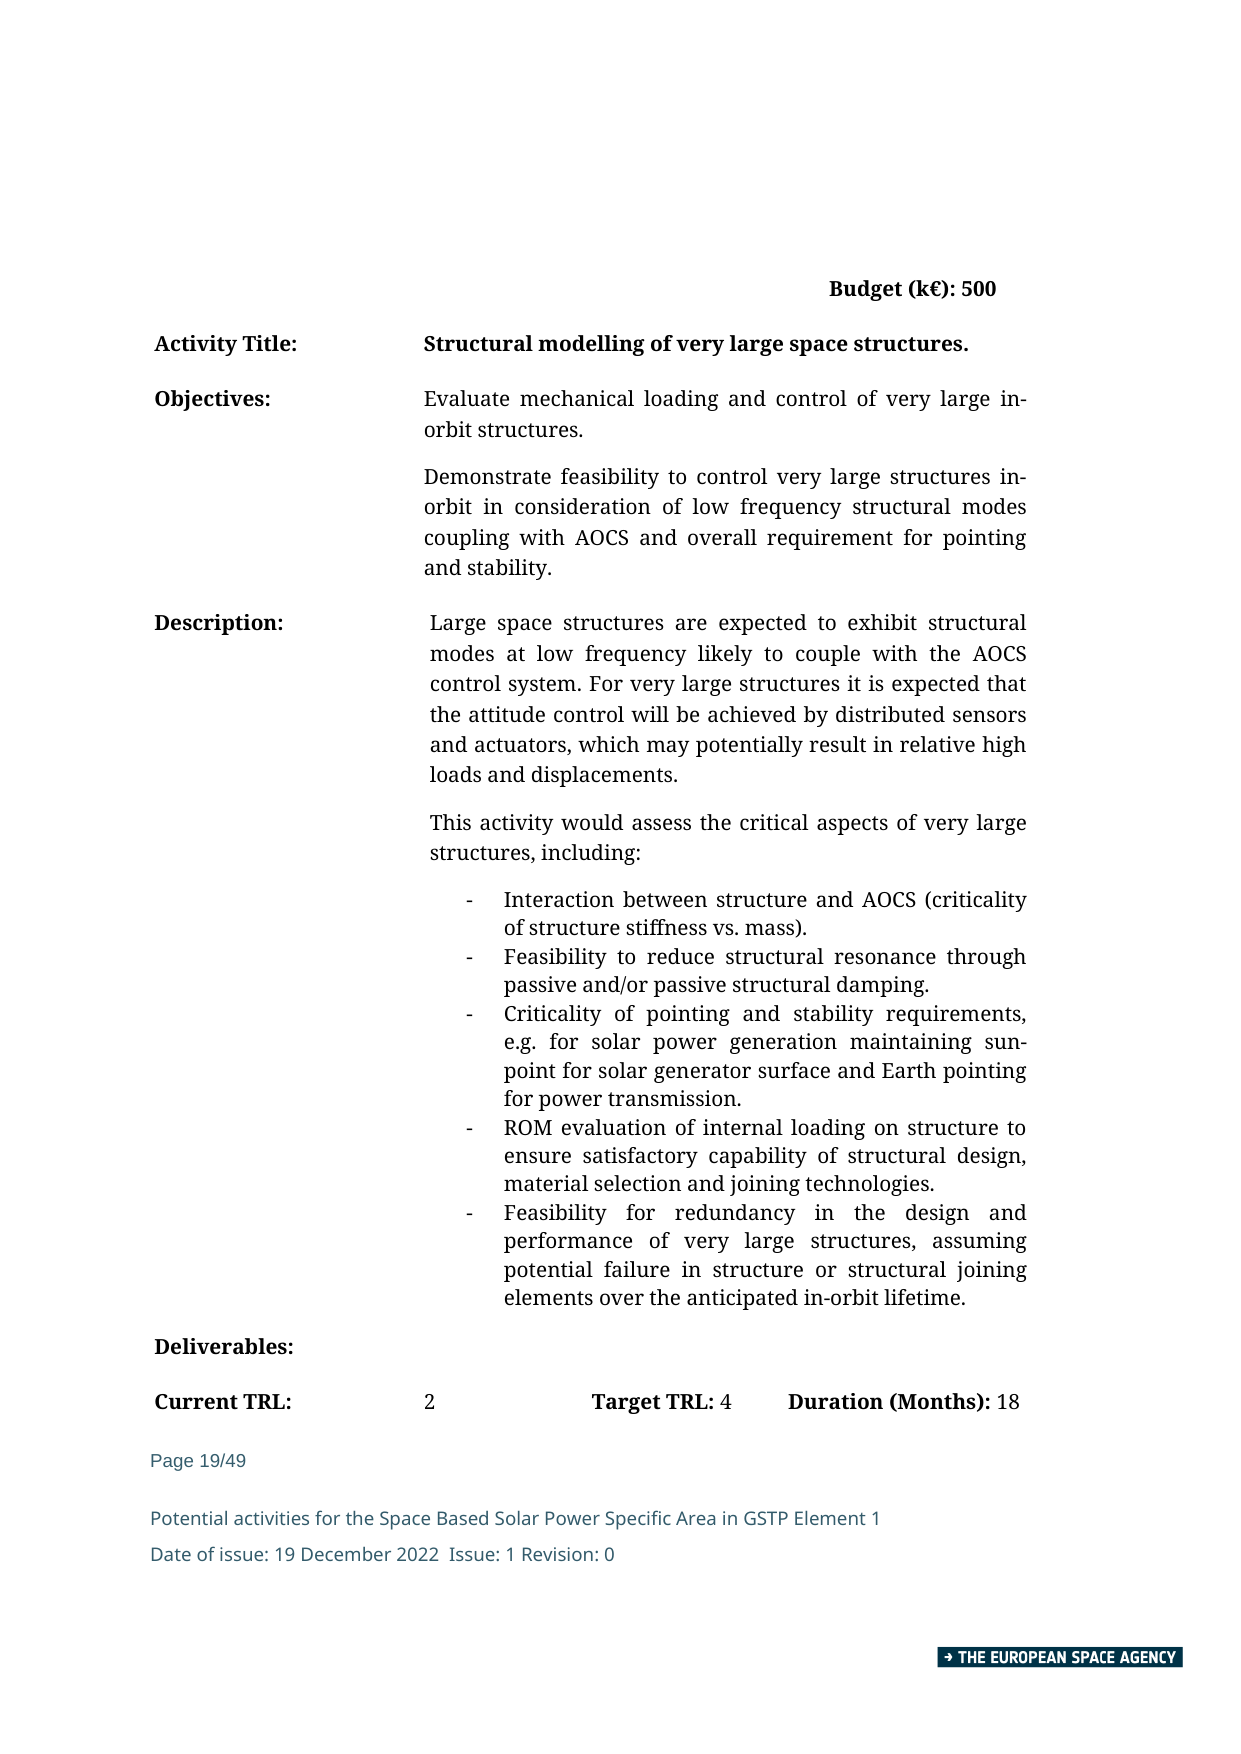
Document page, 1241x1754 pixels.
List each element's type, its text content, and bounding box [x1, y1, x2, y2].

table_cell Activity Title: [150, 325, 419, 380]
table_cell Structural modelling of very large space structures. [420, 325, 1031, 380]
table_cell Objectives: [150, 380, 419, 604]
table_cell Evaluate mechanical loading and control of very large in-orbit structures. Demonstrate feasibility to control very large structures in-orbit in consideration of low frequency structural modes coupling with AOCS and overall requirement for pointing and stability. [420, 380, 1031, 604]
table_cell 2 [420, 1384, 587, 1439]
table_header [150, 270, 419, 325]
table_header [420, 270, 784, 325]
table_header Budget (k€): 500 [784, 270, 1031, 325]
table_cell Deliverables: [150, 1316, 419, 1383]
table_cell Large space structures are expected to exhibit structural modes at low frequency likely to couple with the AOCS control system. For very large structures it is expected that the attitude control will be achieved by distributed sensors and actuators, which may potentially result in relative high loads and displacements. This activity would assess the critical aspects of very large structures, including: Interaction between structure and AOCS (criticality of structure stiffness vs. mass). Feasibility to reduce structural resonance through passive and/or passive structural damping. Criticality of pointing and stability requirements, e.g. for solar power generation maintaining sun-point for solar generator surface and Earth pointing for power transmission. ROM evaluation of internal loading on structure to ensure satisfactory capability of structural design, material selection and joining technologies. Feasibility for redundancy in the design and performance of very large structures, assuming potential failure in structure or structural joining elements over the anticipated in-orbit lifetime. [420, 604, 1031, 1316]
table_cell Current TRL: [150, 1384, 419, 1439]
table_cell [420, 1316, 1031, 1383]
table_cell Duration (Months): 18 [784, 1384, 1031, 1439]
table_cell Description: [150, 604, 419, 1316]
table_cell Target TRL: 4 [588, 1384, 784, 1439]
